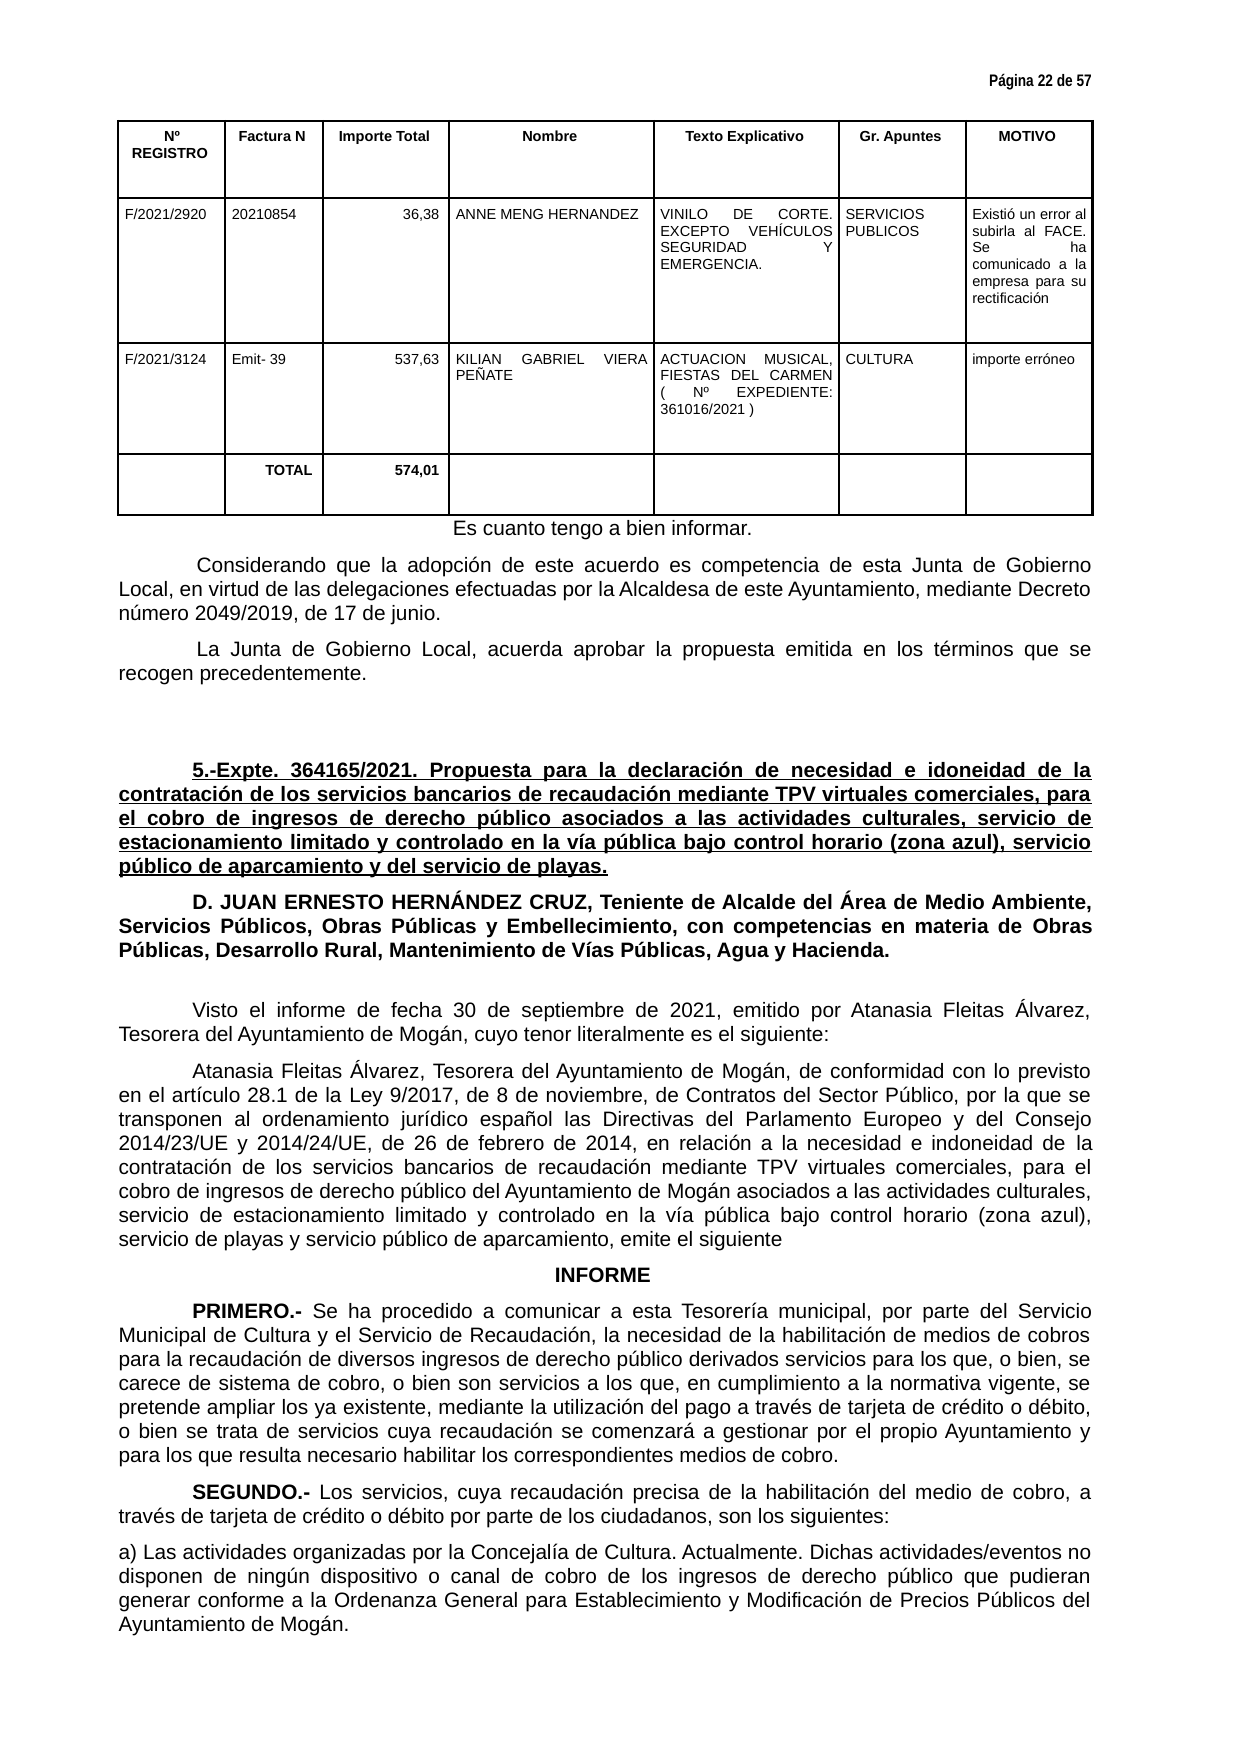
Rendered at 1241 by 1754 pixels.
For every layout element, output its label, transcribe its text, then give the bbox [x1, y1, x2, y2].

table_cell [450, 455, 653, 514]
table_cell F/2021/3124 [119, 344, 224, 453]
table_cell [967, 455, 1091, 514]
text 5.-Expte. 364165/2021. Propuesta para la declaración de necesidad e idoneidad de la contratación de los servicios bancarios de recaudación mediante TPV virtuales comerciales, para [118, 734, 1092, 803]
table_header Importe Total [324, 122, 448, 197]
table_cell ANNE MENG HERNANDEZ [450, 199, 653, 342]
table_cell Emit- 39 [226, 344, 322, 453]
table_header MOTIVO [967, 122, 1091, 197]
text D. JUAN ERNESTO HERNÁNDEZ CRUZ, Teniente de Alcalde del Área de Medio Ambiente, Servicios Públicos, Obras Públicas y Embellecimiento, con competencias en materia de Obras Públicas, Desarrollo Rural, Mantenimiento de Vías Públicas, Agua y Hacienda. [118, 890, 1092, 962]
table_cell Existió un error al subirla al FACE. Se ha comunicado a la empresa para su rectificación [967, 199, 1091, 342]
table_cell F/2021/2920 [119, 199, 224, 342]
text Visto el informe de fecha 30 de septiembre de 2021, emitido por Atanasia Fleitas Álvarez, Tesorera del Ayuntamiento de Mogán, cuyo tenor literalmente es el siguiente: [118, 974, 1092, 1046]
table_cell importe erróneo [967, 344, 1091, 453]
table_header Texto Explicativo [655, 122, 838, 197]
text el cobro de ingresos de derecho público asociados a las actividades culturales, servicio de [118, 804, 1092, 827]
table_cell KILIAN GABRIEL VIERA PEÑATE [450, 344, 653, 453]
table_cell 36,38 [324, 199, 448, 342]
text Considerando que la adopción de este acuerdo es competencia de esta Junta de Gobierno Local, en virtud de las delegaciones efectuadas por la Alcaldesa de este Ayuntamiento, mediante Decreto número 2049/2019, de 17 de junio. [118, 552, 1092, 624]
text Atanasia Fleitas Álvarez, Tesorera del Ayuntamiento de Mogán, de conformidad con lo previsto en el artículo 28.1 de la Ley 9/2017, de 8 de noviembre, de Contratos del Sector Público, por la que se transponen al ordenamiento jurídico español las Directivas del Parlamento Europeo y del Consejo 2014/23/UE y 2014/24/UE, de 26 de febrero de 2014, en relación a la necesidad e indoneidad de la contratación de los servicios bancarios de recaudación mediante TPV virtuales comerciales, para el cobro de ingresos de derecho público del Ayuntamiento de Mogán asociados a las actividades culturales, servicio de estacionamiento limitado y controlado en la vía pública bajo control horario (zona azul), servicio de playas y servicio público de aparcamiento, emite el siguiente [118, 1059, 1092, 1250]
text SEGUNDO.- Los servicios, cuya recaudación precisa de la habilitación del medio de cobro, a través de tarjeta de crédito o débito por parte de los ciudadanos, son los siguientes: [118, 1479, 1092, 1527]
text INFORME [118, 1263, 1092, 1287]
table_header Gr. Apuntes [840, 122, 965, 197]
table_cell CULTURA [840, 344, 965, 453]
table_header Nº REGISTRO [119, 122, 224, 197]
table_cell 20210854 [226, 199, 322, 342]
table_cell [119, 455, 224, 514]
table_cell [655, 455, 838, 514]
table_cell 537,63 [324, 344, 448, 453]
table_cell VINILO DE CORTE. EXCEPTO VEHÍCULOS SEGURIDAD Y EMERGENCIA. [655, 199, 838, 342]
table_cell SERVICIOS PUBLICOS [840, 199, 965, 342]
table_cell ACTUACION MUSICAL, FIESTAS DEL CARMEN ( Nº EXPEDIENTE: 361016/2021 ) [655, 344, 838, 453]
table_cell TOTAL [226, 455, 322, 514]
text estacionamiento limitado y controlado en la vía pública bajo control horario (zona azul), servicio [118, 828, 1092, 851]
table_cell [840, 455, 965, 514]
text Es cuanto tengo a bien informar. [118, 516, 1092, 540]
table_header Factura N [226, 122, 322, 197]
text a) Las actividades organizadas por la Concejalía de Cultura. Actualmente. Dichas actividades/eventos no disponen de ningún dispositivo o canal de cobro de los ingresos de derecho público que pudieran generar conforme a la Ordenanza General para Establecimiento y Modificación de Precios Públicos del Ayuntamiento de Mogán. [118, 1540, 1092, 1636]
table_cell 574,01 [324, 455, 448, 514]
text PRIMERO.- Se ha procedido a comunicar a esta Tesorería municipal, por parte del Servicio Municipal de Cultura y el Servicio de Recaudación, la necesidad de la habilitación de medios de cobros para la recaudación de diversos ingresos de derecho público derivados servicios para los que, o bien, se carece de sistema de cobro, o bien son servicios a los que, en cumplimiento a la normativa vigente, se pretende ampliar los ya existente, mediante la utilización del pago a través de tarjeta de crédito o débito, o bien se trata de servicios cuya recaudación se comenzará a gestionar por el propio Ayuntamiento y para los que resulta necesario habilitar los correspondientes medios de cobro. [118, 1299, 1092, 1467]
table_header Nombre [450, 122, 653, 197]
text La Junta de Gobierno Local, acuerda aprobar la propuesta emitida en los términos que se recogen precedentemente. [118, 637, 1092, 685]
text público de aparcamiento y del servicio de playas. [118, 852, 1092, 877]
